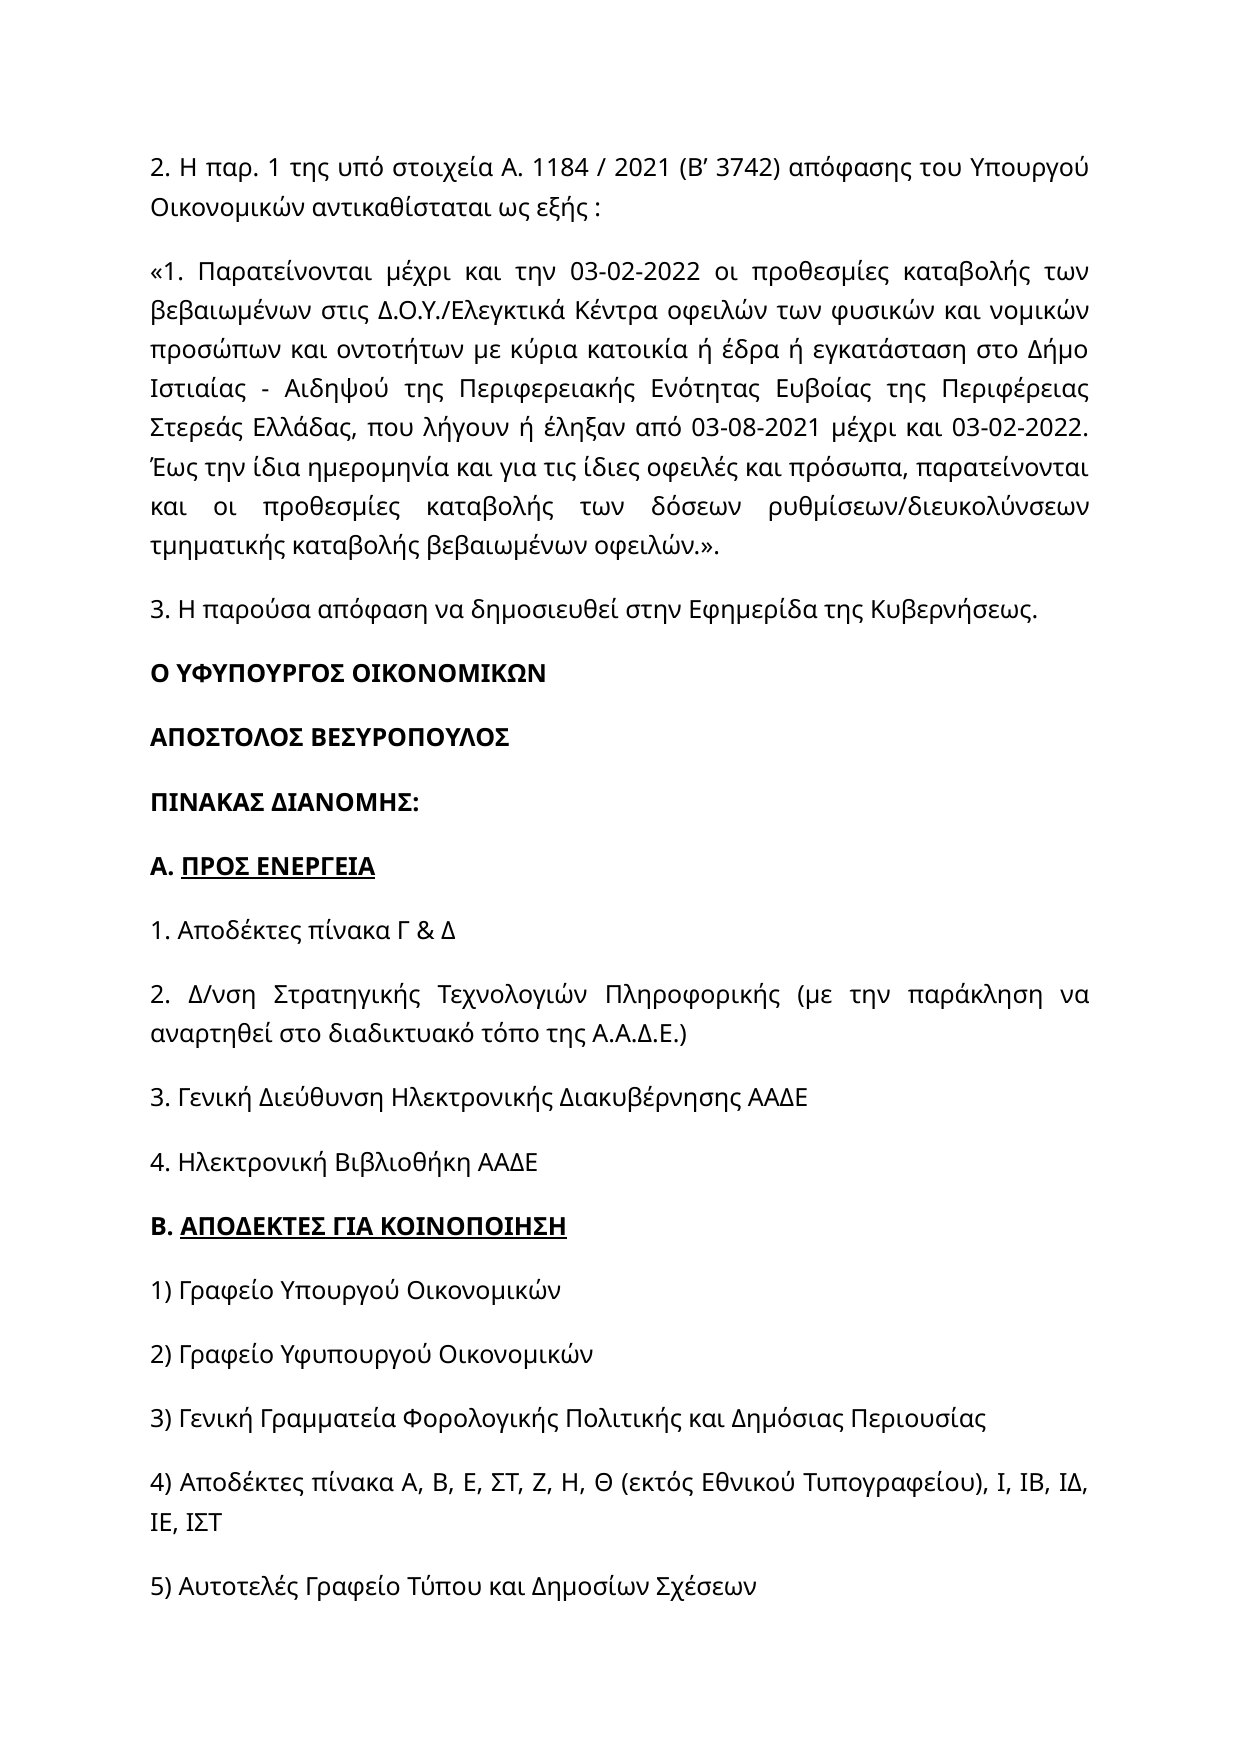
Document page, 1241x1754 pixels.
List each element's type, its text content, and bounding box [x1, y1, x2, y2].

text 4) Αποδέκτες πίνακα Α, Β, Ε, ΣΤ, Ζ, Η, Θ (εκτός Εθνικού Τυπογραφείου), Ι, ΙΒ, ΙΔ, ΙΕ, ΙΣΤ [150, 1465, 1090, 1538]
text 3. Γενική Διεύθυνση Ηλεκτρονικής Διακυβέρνησης ΑΑΔΕ [150, 1080, 1090, 1114]
text 3) Γενική Γραμματεία Φορολογικής Πολιτικής και Δημόσιας Περιουσίας [150, 1401, 1090, 1435]
text 3. Η παρούσα απόφαση να δημοσιευθεί στην Εφημερίδα της Κυβερνήσεως. [150, 592, 1090, 626]
text 1. Αποδέκτες πίνακα Γ & Δ [150, 912, 1090, 947]
text ΠΙΝΑΚΑΣ ΔΙΑΝΟΜΗΣ: [150, 784, 1090, 818]
text «1. Παρατείνονται μέχρι και την 03-02-2022 οι προθεσμίες καταβολής των βεβαιωμένων στις Δ.Ο.Υ./Ελεγκτικά Κέντρα οφειλών των φυσικών και νομικών προσώπων και οντοτήτων με κύρια κατοικία ή έδρα ή εγκατάσταση στο Δήμο Ιστιαίας - Αιδηψού της Περιφερειακής Ενότητας Ευβοίας της Περιφέρειας Στερεάς Ελλάδας, που λήγουν ή έληξαν από 03-08-2021 μέχρι και 03-02-2022. Έως την ίδια ημερομηνία και για τις ίδιες οφειλές και πρόσωπα, παρατείνονται και οι προθεσμίες καταβολής των δόσεων ρυθμίσεων/διευκολύνσεων τμηματικής καταβολής βεβαιωμένων οφειλών.». [150, 253, 1090, 562]
text 1) Γραφείο Υπουργού Οικονομικών [150, 1272, 1090, 1307]
text Ο ΥΦΥΠΟΥΡΓΟΣ ΟΙΚΟΝΟΜΙΚΩΝ [150, 656, 1090, 690]
text Β. ΑΠΟΔΕΚΤΕΣ ΓΙΑ ΚΟΙΝΟΠΟΙΗΣΗ [150, 1208, 1090, 1242]
text 2) Γραφείο Υφυπουργού Οικονομικών [150, 1337, 1090, 1371]
text 2. Δ/νση Στρατηγικής Τεχνολογιών Πληροφορικής (με την παράκληση να αναρτηθεί στο διαδικτυακό τόπο της Α.Α.Δ.Ε.) [150, 977, 1090, 1050]
text Α. ΠΡΟΣ ΕΝΕΡΓΕΙΑ [150, 848, 1090, 882]
text 5) Αυτοτελές Γραφείο Τύπου και Δημοσίων Σχέσεων [150, 1568, 1090, 1602]
text 2. Η παρ. 1 της υπό στοιχεία Α. 1184 / 2021 (Β’ 3742) απόφασης του Υπουργού Οικονομικών αντικαθίσταται ως εξής : [150, 150, 1090, 223]
text 4. Ηλεκτρονική Βιβλιοθήκη ΑΑΔΕ [150, 1144, 1090, 1178]
text ΑΠΟΣΤΟΛΟΣ ΒΕΣΥΡΟΠΟΥΛΟΣ [150, 720, 1090, 754]
